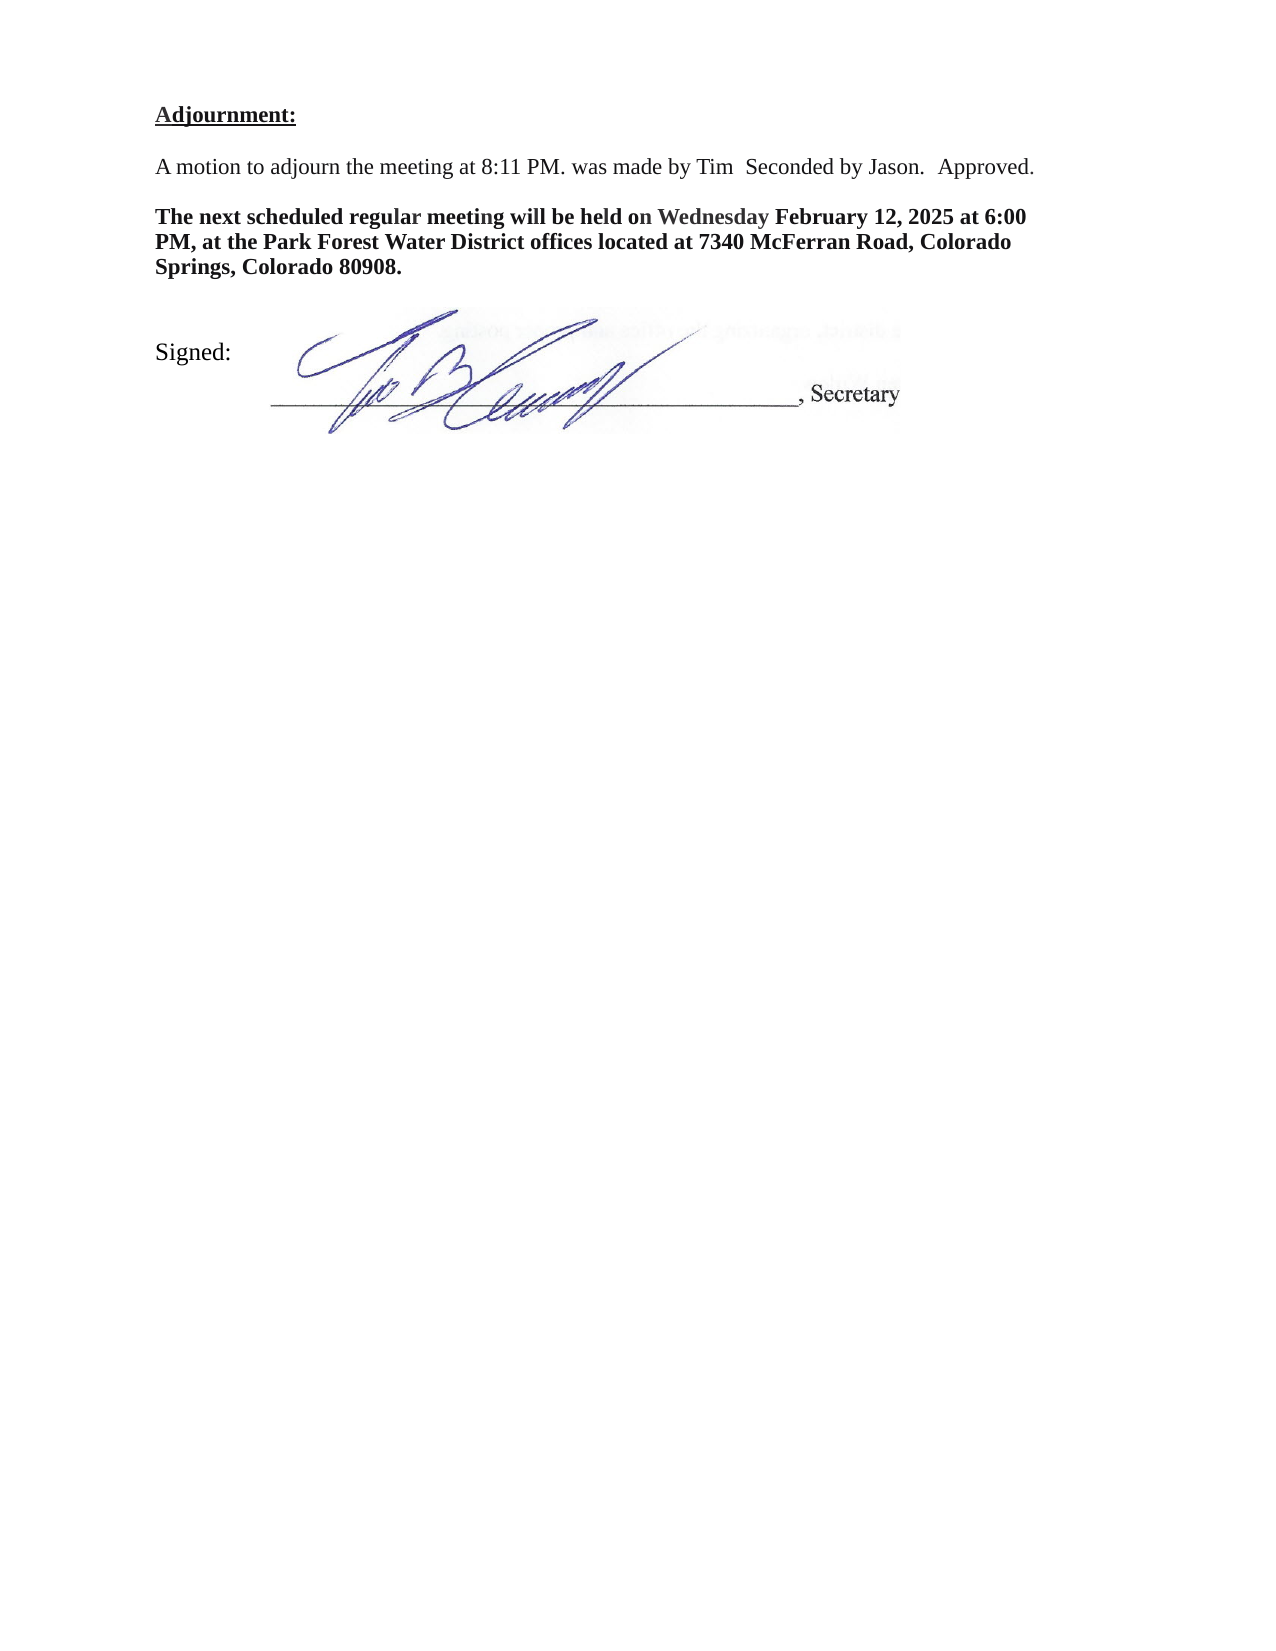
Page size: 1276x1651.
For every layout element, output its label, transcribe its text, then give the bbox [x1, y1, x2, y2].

text Adjournment: [155, 101, 1038, 128]
text Signed: [155, 337, 252, 365]
text A motion to adjourn the meeting at 8:11 PM. was made by Tim Seconded by Jason. Approved. [155, 153, 1038, 179]
text The next scheduled regular meeting will be held on Wednesday February 12, 2025 at 6:00 PM, at the Park Forest Water District offices located at 7340 McFerran Road, Colorado Springs, Colorado 80908. [155, 204, 1038, 279]
picture [268, 307, 901, 434]
